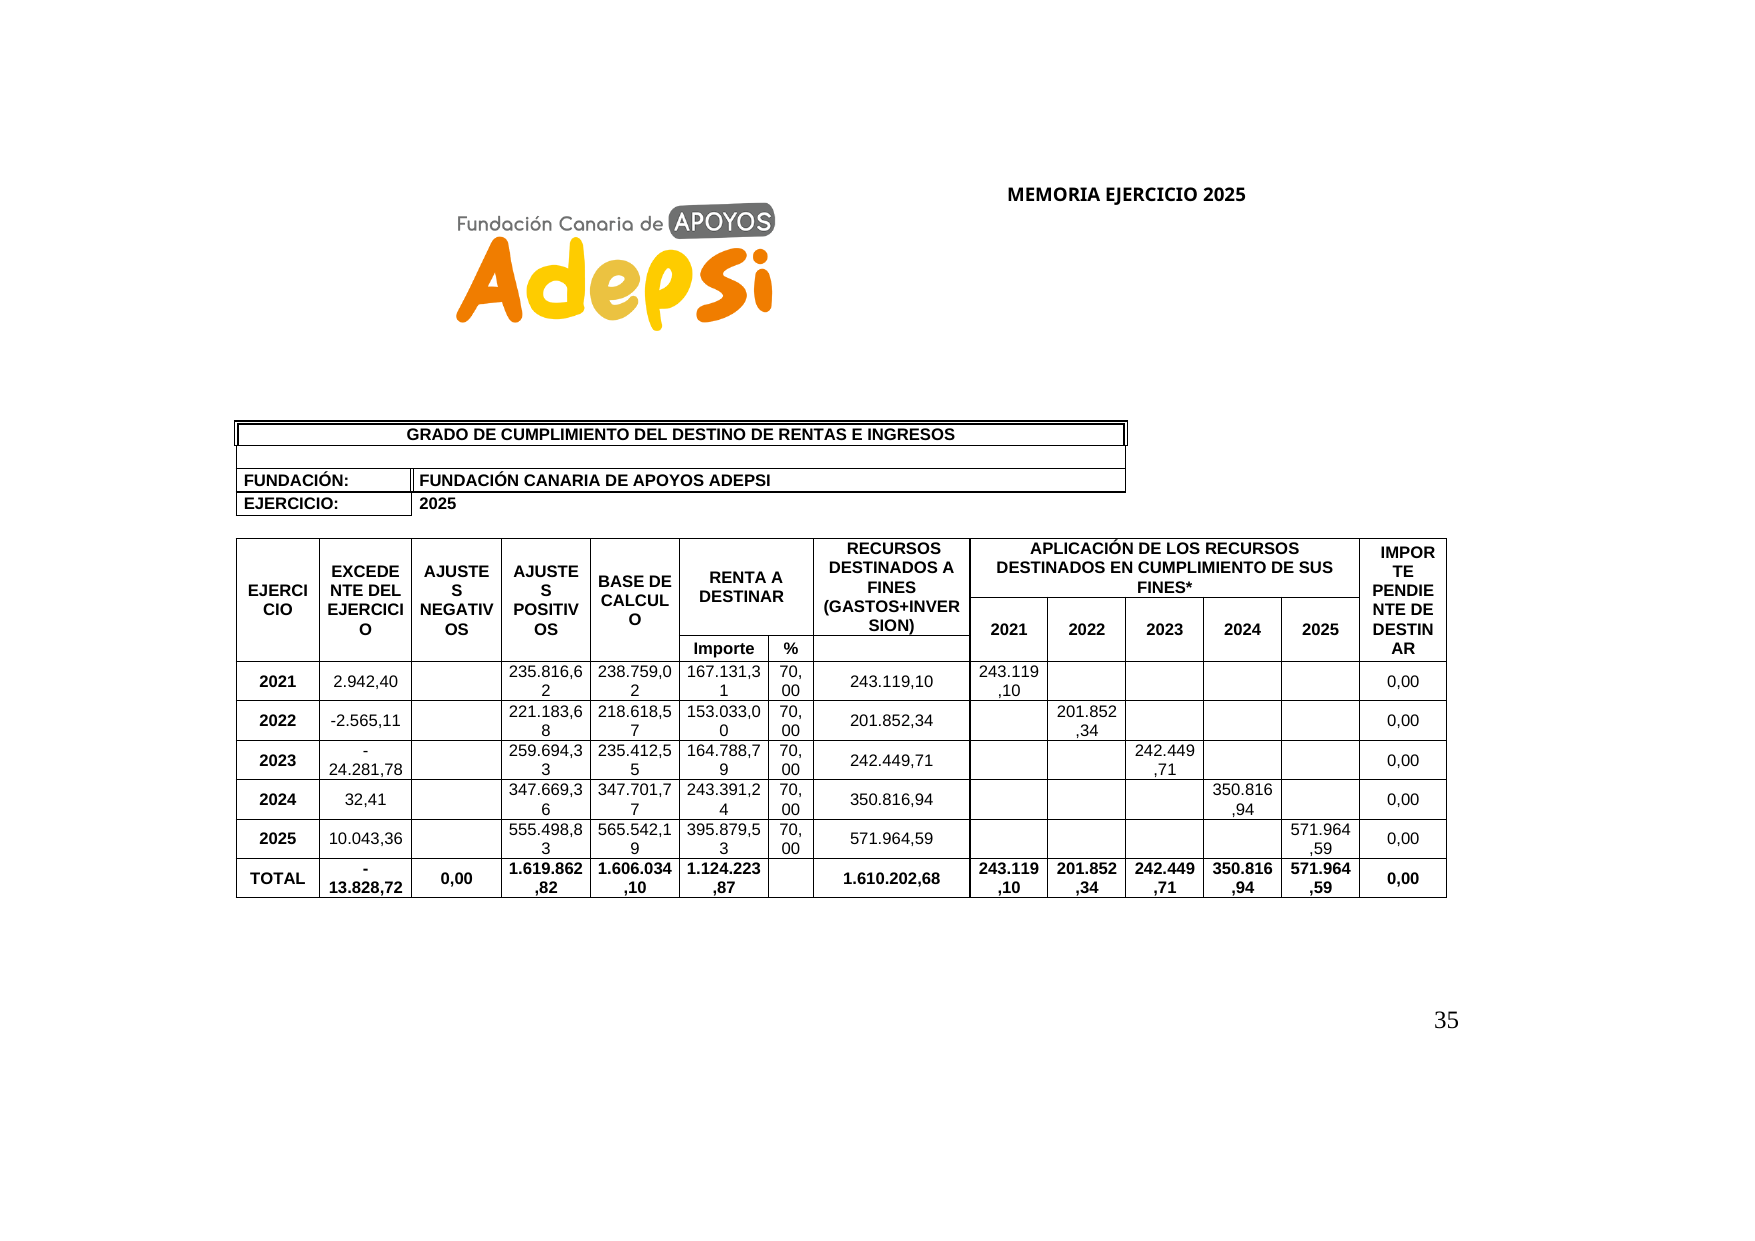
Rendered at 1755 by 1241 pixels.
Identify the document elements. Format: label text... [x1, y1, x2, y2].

table_cell [412, 662, 501, 700]
table_cell [1282, 662, 1359, 700]
table_cell [1447, 700, 1459, 740]
table_cell 70,00 [769, 820, 813, 858]
table_cell [813, 493, 970, 515]
table_cell 153.033,00 [680, 701, 768, 740]
table_cell 571.964,59 [814, 820, 969, 858]
table_cell [1281, 515, 1359, 538]
table_cell 2021 [237, 662, 319, 700]
table_cell TOTAL [237, 859, 319, 897]
table_cell [679, 493, 768, 515]
table_cell 395.879,53 [680, 820, 768, 858]
table_cell [1447, 779, 1459, 818]
table_cell [412, 701, 501, 740]
table_cell [412, 515, 501, 538]
table_cell [971, 701, 1047, 740]
table_cell 2021 [971, 598, 1047, 661]
table_cell [768, 493, 813, 515]
table_cell 235.412,55 [591, 741, 679, 779]
table_cell [590, 446, 679, 468]
table_cell [768, 446, 813, 468]
table_cell [1447, 445, 1459, 468]
table_cell [319, 446, 412, 468]
table_cell 347.701,77 [591, 780, 679, 818]
table_cell [1282, 741, 1359, 779]
table_cell [679, 446, 768, 468]
table_cell -13.828,72 [320, 859, 411, 897]
table_cell 0,00 [1360, 780, 1446, 818]
table_cell BASE DE CALCULO [591, 539, 679, 661]
table_cell APLICACIÓN DE LOS RECURSOS DESTINADOS EN CUMPLIMIENTO DE SUS FINES* [971, 539, 1359, 597]
table_cell [1048, 493, 1126, 515]
table_cell 2024 [237, 780, 319, 818]
table_cell 242.449,71 [814, 741, 969, 779]
table_header [1128, 420, 1203, 445]
table_cell [237, 446, 319, 468]
table_cell [814, 636, 969, 661]
table_cell 243.119,10 [971, 859, 1047, 897]
table_cell [1281, 445, 1359, 468]
table_cell % [769, 636, 813, 661]
table_cell EXCEDENTE DEL EJERCICIO [320, 539, 411, 661]
table_cell [1204, 445, 1281, 468]
table_cell [1282, 701, 1359, 740]
table_cell [813, 446, 970, 468]
table_cell [319, 516, 412, 538]
table_cell [412, 446, 501, 468]
table_cell IMPORTE PENDIENTE DE DESTINAR [1360, 539, 1446, 661]
table_cell [1048, 780, 1125, 818]
table_cell RENTA A DESTINAR [680, 539, 813, 635]
table_header [1359, 420, 1447, 445]
table_cell AJUSTES POSITIVOS [502, 539, 590, 661]
table_cell [1204, 701, 1281, 740]
table_cell [1126, 662, 1203, 700]
table_cell 32,41 [320, 780, 411, 818]
table_cell [1126, 491, 1203, 515]
table_cell [1048, 446, 1125, 468]
table_cell 235.816,62 [502, 662, 590, 700]
table_cell [1126, 515, 1203, 538]
table_cell [970, 446, 1048, 468]
table_cell [1048, 469, 1125, 491]
table_cell [768, 515, 813, 538]
table_cell [412, 820, 501, 858]
table_cell 350.816,94 [814, 780, 969, 818]
table_cell [412, 741, 501, 779]
table_cell 1.610.202,68 [814, 859, 969, 897]
table_cell [1447, 819, 1459, 858]
table_cell [1447, 562, 1459, 597]
table_cell 164.788,79 [680, 741, 768, 779]
table_cell 2025 [1282, 598, 1359, 661]
table_cell [412, 780, 501, 818]
table_cell 243.119,10 [814, 662, 969, 700]
table_cell [1204, 468, 1281, 491]
table_cell 571.964,59 [1282, 820, 1359, 858]
table_cell [1204, 741, 1281, 779]
table_cell [1126, 780, 1203, 818]
table_cell [971, 780, 1047, 818]
table_cell 259.694,33 [502, 741, 590, 779]
table_cell 0,00 [1360, 701, 1446, 740]
table_cell 10.043,36 [320, 820, 411, 858]
table_cell [1048, 741, 1125, 779]
table_cell RECURSOS DESTINADOS A FINES (GASTOS+INVERSION) [814, 539, 969, 635]
table_cell [970, 515, 1048, 538]
table_cell -24.281,78 [320, 741, 411, 779]
table_cell [1447, 491, 1459, 515]
table_cell 2025 [237, 820, 319, 858]
table_cell [971, 741, 1047, 779]
table_cell 350.816,94 [1204, 859, 1281, 897]
table_cell [1048, 820, 1125, 858]
table_cell 221.183,68 [502, 701, 590, 740]
table_cell 0,00 [1360, 820, 1446, 858]
table_cell 70,00 [769, 741, 813, 779]
table_cell 70,00 [769, 780, 813, 818]
table_cell 243.119,10 [971, 662, 1047, 700]
table_cell [590, 493, 679, 515]
table_cell [590, 515, 679, 538]
table_cell 2024 [1204, 598, 1281, 661]
table_cell 350.816,94 [1204, 780, 1281, 818]
table_cell 347.669,36 [502, 780, 590, 818]
table_cell [1204, 662, 1281, 700]
table_cell [1359, 468, 1447, 491]
table_cell 2022 [237, 701, 319, 740]
table_cell 2.942,40 [320, 662, 411, 700]
table_cell EJERCICIO [237, 539, 319, 661]
table_cell 1.619.862,82 [502, 859, 590, 897]
table_cell [1126, 701, 1203, 740]
table_cell [1281, 468, 1359, 491]
table_cell [501, 493, 590, 515]
table_cell 0,00 [1360, 859, 1446, 897]
table_cell [1048, 662, 1125, 700]
table_cell 201.852,34 [814, 701, 969, 740]
table_cell [1126, 820, 1203, 858]
table_cell EJERCICIO: [237, 493, 411, 515]
table_cell [236, 516, 319, 538]
table_cell 70,00 [769, 701, 813, 740]
table_cell 0,00 [1360, 741, 1446, 779]
table_cell 70,00 [769, 662, 813, 700]
table_header GRADO DE CUMPLIMIENTO DEL DESTINO DE RENTAS E INGRESOS [239, 425, 1123, 445]
table_cell FUNDACIÓN CANARIA DE APOYOS ADEPSI [414, 469, 1048, 491]
table_cell 238.759,02 [591, 662, 679, 700]
table_cell [1359, 491, 1447, 515]
table_cell [1204, 491, 1281, 515]
table_cell [1447, 468, 1459, 491]
table_cell 0,00 [1360, 662, 1446, 700]
table_cell 242.449,71 [1126, 741, 1203, 779]
table_cell [501, 515, 590, 538]
table_cell [679, 515, 768, 538]
table_cell 1.124.223,87 [680, 859, 768, 897]
table_cell [1359, 515, 1447, 538]
table_cell [1447, 597, 1459, 635]
table_cell Importe [680, 636, 768, 661]
table_cell 167.131,31 [680, 662, 768, 700]
table_cell AJUSTES NEGATIVOS [412, 539, 501, 661]
table_cell 242.449,71 [1126, 859, 1203, 897]
table_cell [1447, 661, 1459, 700]
table_cell 2022 [1048, 598, 1125, 661]
table_cell [971, 820, 1047, 858]
table_cell FUNDACIÓN: [237, 469, 410, 491]
table_cell [1204, 515, 1281, 538]
table_header [1447, 420, 1459, 445]
table_cell [1282, 780, 1359, 818]
table_header [1204, 420, 1281, 445]
table_cell 565.542,19 [591, 820, 679, 858]
table_cell [1281, 491, 1359, 515]
table_cell 243.391,24 [680, 780, 768, 818]
table_cell 555.498,83 [502, 820, 590, 858]
table_cell 201.852,34 [1048, 701, 1125, 740]
table_cell 0,00 [412, 859, 501, 897]
table_cell [1447, 858, 1459, 897]
table_cell [813, 515, 970, 538]
table_cell 2023 [237, 741, 319, 779]
table_cell [1447, 635, 1459, 661]
table_cell [1359, 445, 1447, 468]
table_cell 2023 [1126, 598, 1203, 661]
table_cell [501, 446, 590, 468]
table_cell [1447, 740, 1459, 779]
table_cell 571.964,59 [1282, 859, 1359, 897]
table_cell [1204, 820, 1281, 858]
table_cell -2.565,11 [320, 701, 411, 740]
table_cell 1.606.034,10 [591, 859, 679, 897]
table_cell 201.852,34 [1048, 859, 1125, 897]
table_cell [1447, 515, 1459, 538]
table_cell [1048, 515, 1126, 538]
table_cell [769, 859, 813, 897]
table_cell 2025 [412, 493, 501, 515]
table_cell [970, 493, 1048, 515]
table_cell [1447, 538, 1459, 562]
table_header [1281, 420, 1359, 445]
table_cell [1126, 445, 1203, 468]
table_cell 218.618,57 [591, 701, 679, 740]
table_cell [1126, 468, 1203, 491]
